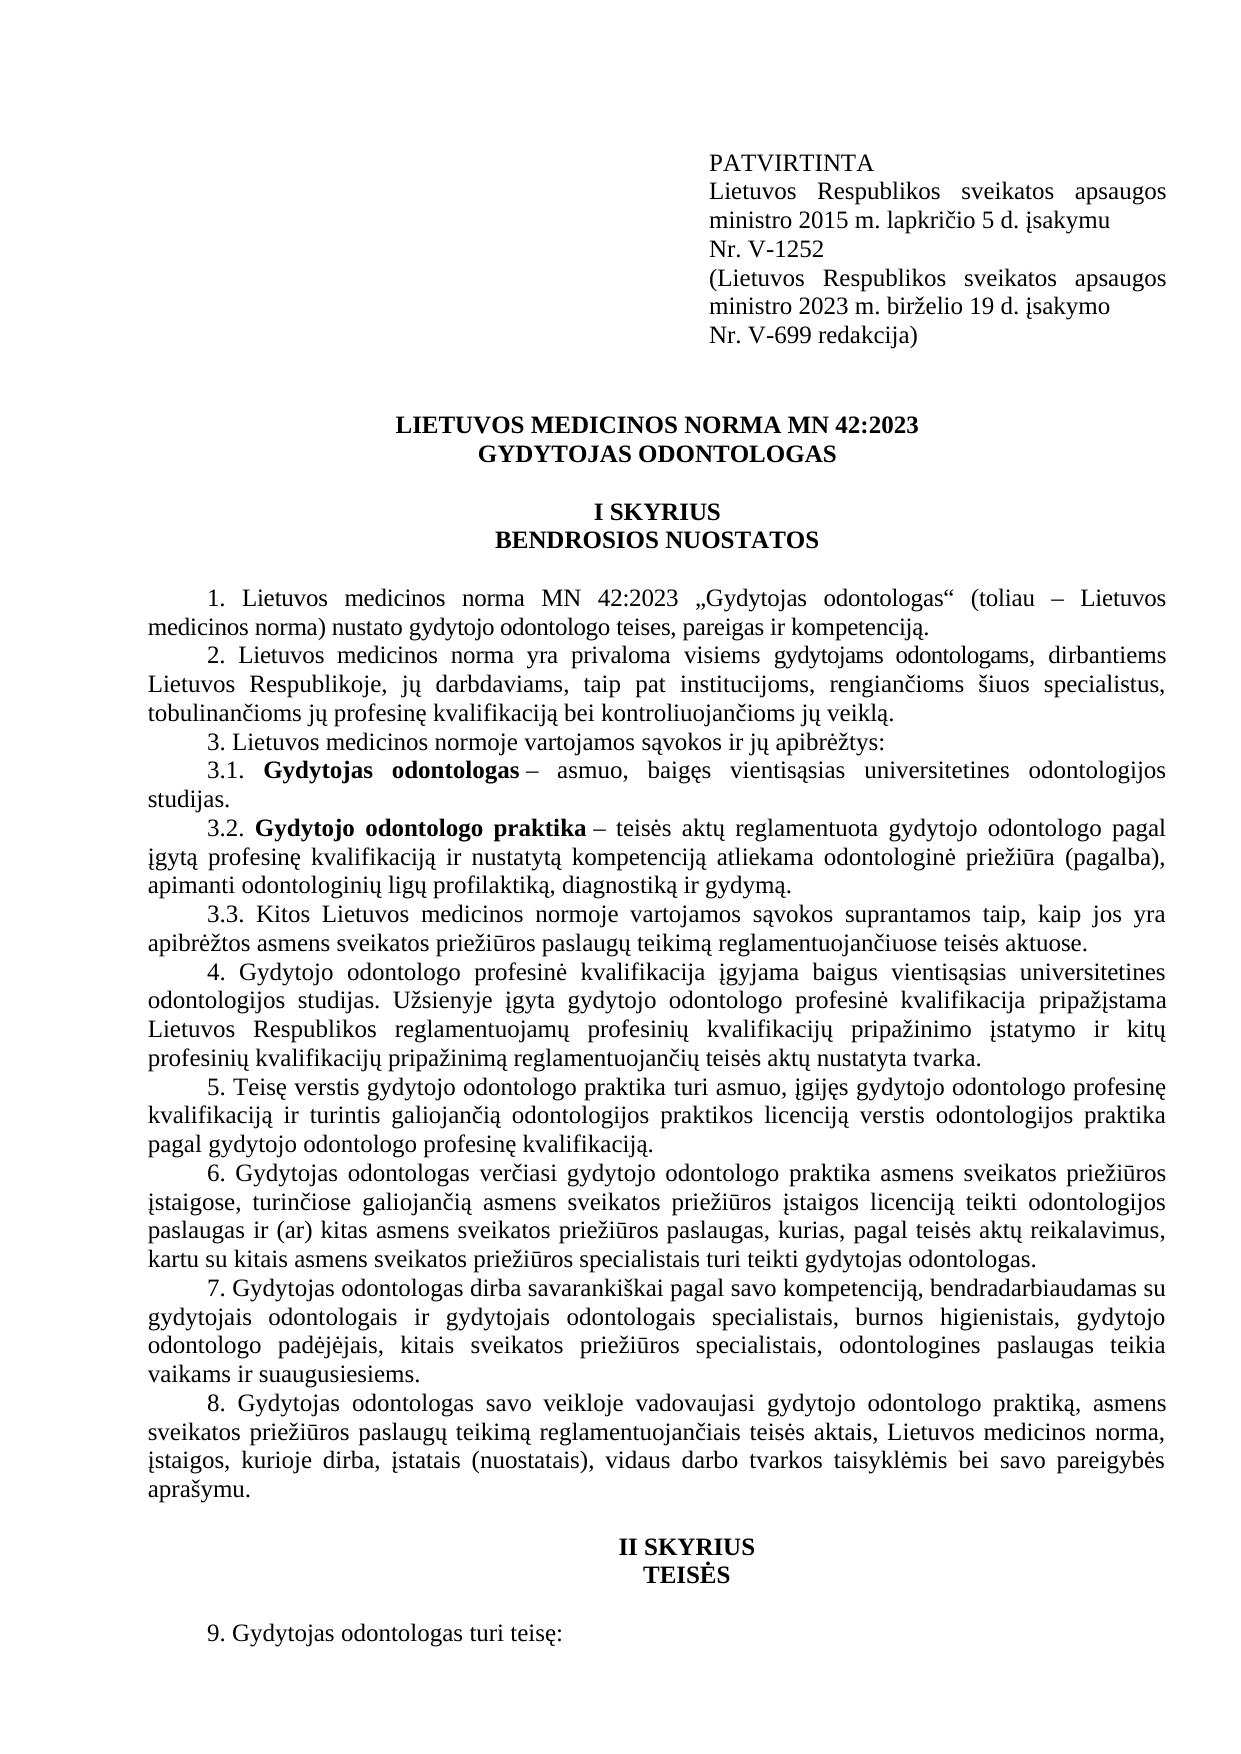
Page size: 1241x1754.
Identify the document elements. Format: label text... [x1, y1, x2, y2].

text 7. Gydytojas odontologas dirba savarankiškai pagal savo kompetenciją, bendradarbiaudamas su gydytojais odontologais ir gydytojais odontologais specialistais, burnos higienistais, gydytojo odontologo padėjėjais, kitais sveikatos priežiūros specialistais, odontologines paslaugas teikia vaikams ir suaugusiesiems. [148, 1273, 1167, 1388]
text Lietuvos Respublikos sveikatos apsaugos ministro 2015 m. lapkričio 5 d. įsakymu [709, 176, 1167, 234]
text 5. Teisę verstis gydytojo odontologo praktika turi asmuo, įgijęs gydytojo odontologo profesinę kvalifikaciją ir turintis galiojančią odontologijos praktikos licenciją verstis odontologijos praktika pagal gydytojo odontologo profesinę kvalifikaciją. [148, 1072, 1167, 1158]
text LIETUVOS MEDICINOS NORMA MN 42:2023 [148, 411, 1167, 439]
text 3.3. Kitos Lietuvos medicinos normoje vartojamos sąvokos suprantamos taip, kaip jos yra apibrėžtos asmens sveikatos priežiūros paslaugų teikimą reglamentuojančiuose teisės aktuose. [148, 899, 1167, 957]
text 6. Gydytojas odontologas verčiasi gydytojo odontologo praktika asmens sveikatos priežiūros įstaigose, turinčiose galiojančią asmens sveikatos priežiūros įstaigos licenciją teikti odontologijos paslaugas ir (ar) kitas asmens sveikatos priežiūros paslaugas, kurias, pagal teisės aktų reikalavimus, kartu su kitais asmens sveikatos priežiūros specialistais turi teikti gydytojas odontologas. [148, 1158, 1167, 1273]
text PATVIRTINTA [709, 148, 1167, 176]
text 2. Lietuvos medicinos norma yra privaloma visiems gydytojams odontologams, dirbantiems Lietuvos Respublikoje, jų darbdaviams, taip pat institucijoms, rengiančioms šiuos specialistus, tobulinančioms jų profesinę kvalifikaciją bei kontroliuojančioms jų veiklą. [148, 641, 1167, 727]
text 4. Gydytojo odontologo profesinė kvalifikacija įgyjama baigus vientisąsias universitetines odontologijos studijas. Užsienyje įgyta gydytojo odontologo profesinė kvalifikacija pripažįstama Lietuvos Respublikos reglamentuojamų profesinių kvalifikacijų pripažinimo įstatymo ir kitų profesinių kvalifikacijų pripažinimą reglamentuojančių teisės aktų nustatyta tvarka. [148, 957, 1167, 1072]
text BENDROSIOS NUOSTATOS [148, 526, 1167, 554]
text I SKYRIUS [148, 497, 1167, 526]
text 9. Gydytojas odontologas turi teisę: [148, 1618, 1167, 1647]
text 8. Gydytojas odontologas savo veikloje vadovaujasi gydytojo odontologo praktiką, asmens sveikatos priežiūros paslaugų teikimą reglamentuojančiais teisės aktais, Lietuvos medicinos norma, įstaigos, kurioje dirba, įstatais (nuostatais), vidaus darbo tvarkos taisyklėmis bei savo pareigybės aprašymu. [148, 1388, 1167, 1503]
text (Lietuvos Respublikos sveikatos apsaugos ministro 2023 m. birželio 19 d. įsakymo [709, 263, 1167, 320]
text gydytojas odontologas [148, 439, 1167, 468]
text 3. Lietuvos medicinos normoje vartojamos sąvokos ir jų apibrėžtys: [148, 727, 1167, 756]
text II SKYRIUS [148, 1532, 1167, 1561]
text 3.1. Gydytojas odontologas – asmuo, baigęs vientisąsias universitetines odontologijos studijas. [148, 756, 1167, 813]
text 1. Lietuvos medicinos norma MN 42:2023 „Gydytojas odontologas“ (toliau – Lietuvos medicinos norma) nustato gydytojo odontologo teises, pareigas ir kompetenciją. [148, 583, 1167, 641]
text Nr. V-1252 [709, 234, 1167, 263]
text 3.2. Gydytojo odontologo praktika – teisės aktų reglamentuota gydytojo odontologo pagal įgytą profesinę kvalifikaciją ir nustatytą kompetenciją atliekama odontologinė priežiūra (pagalba), apimanti odontologinių ligų profilaktiką, diagnostiką ir gydymą. [148, 813, 1167, 899]
text Nr. V-699 redakcija) [709, 320, 1167, 349]
text TEISĖS [148, 1561, 1167, 1589]
